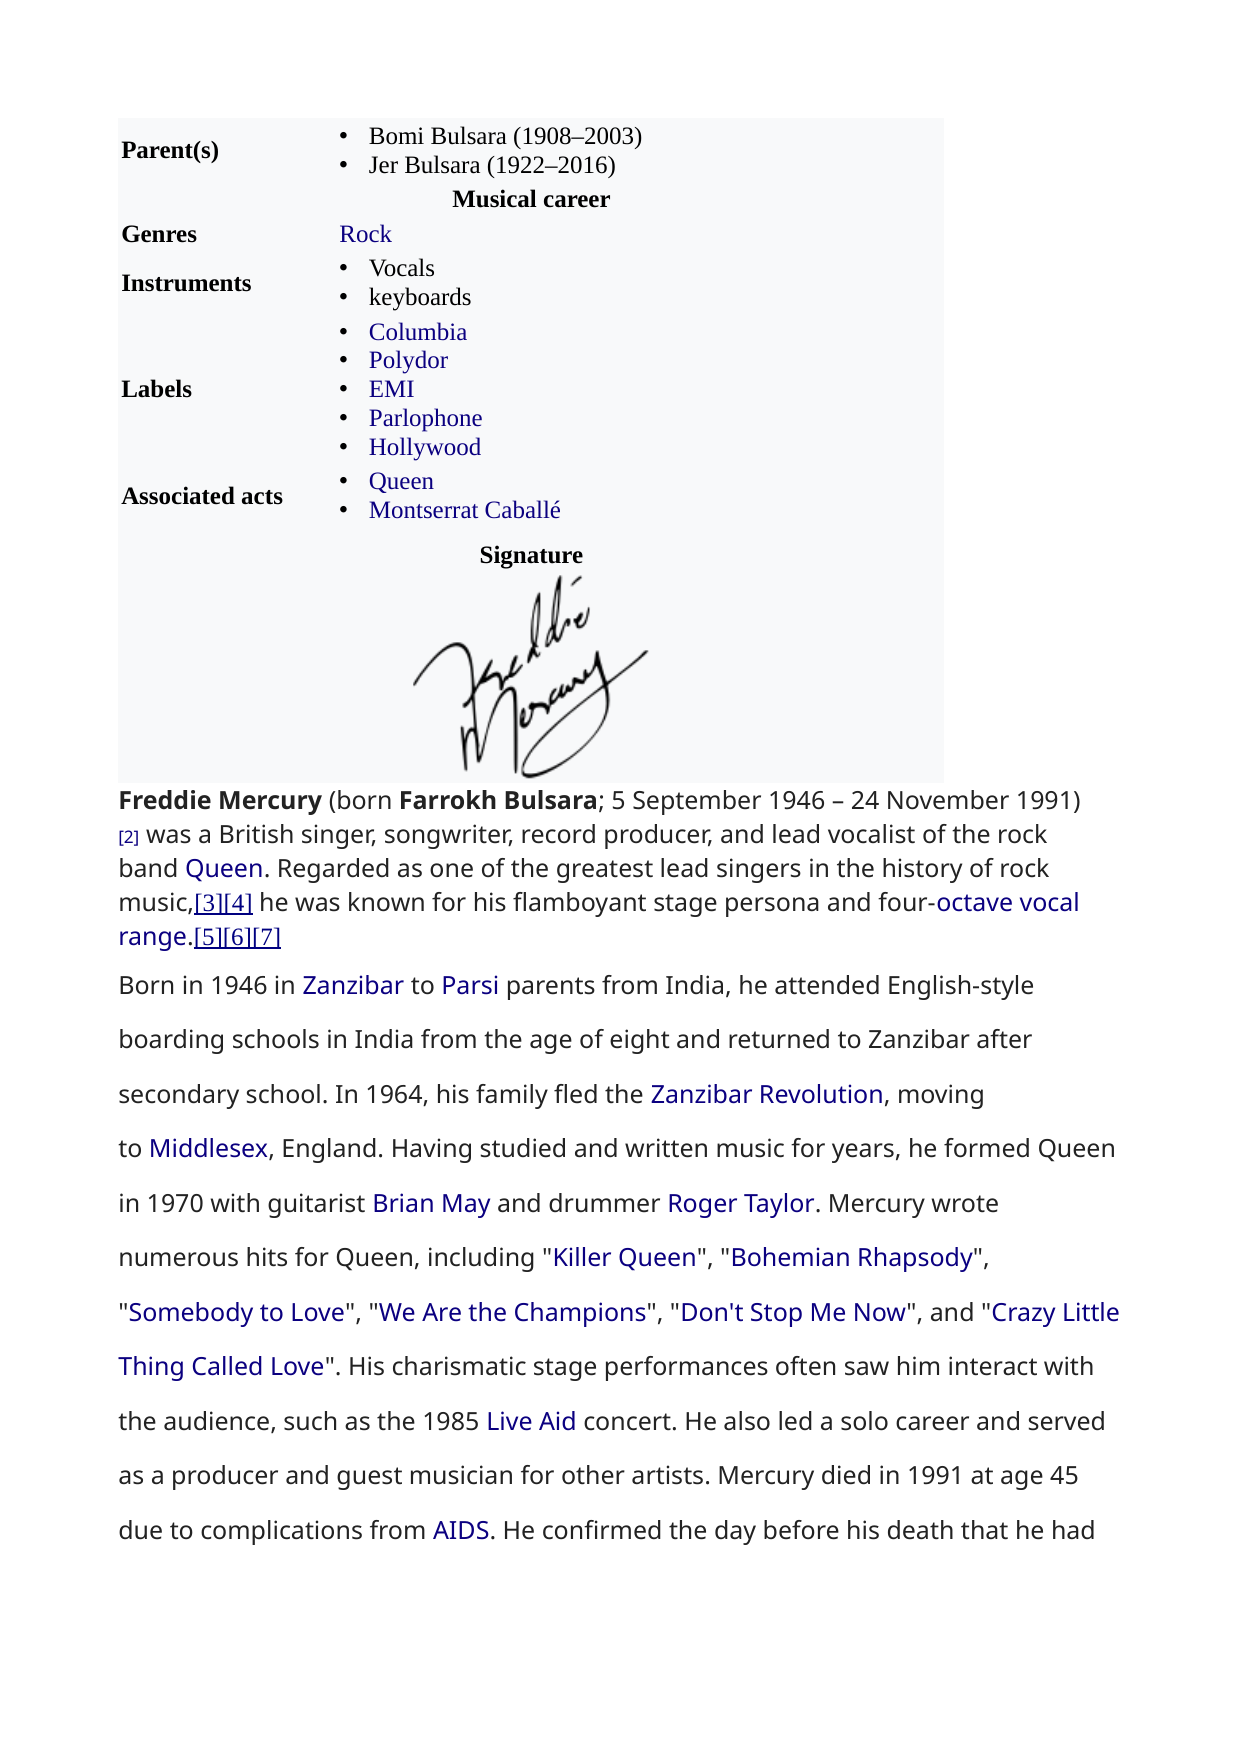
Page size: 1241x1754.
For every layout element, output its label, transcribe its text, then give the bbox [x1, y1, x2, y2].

table_cell Musical career [118, 181, 944, 216]
table_cell [118, 527, 944, 537]
table_cell Associated acts [118, 464, 336, 527]
text Born in 1946 in Zanzibar to Parsi parents from India, he attended English-style boarding schools in India from the age of eight and returned to Zanzibar after secondary school. In 1964, his family fled the Zanzibar Revolution, moving to Middlesex, England. Having studied and written music for years, he formed Queen in 1970 with guitarist Brian May and drummer Roger Taylor. Mercury wrote numerous hits for Queen, including "Killer Queen", "Bohemian Rhapsody", "Somebody to Love", "We Are the Champions", "Don't Stop Me Now", and "Crazy Little Thing Called Love". His charismatic stage performances often saw him interact with the audience, such as the 1985 Live Aid concert. He also led a solo career and served as a producer and guest musician for other artists. Mercury died in 1991 at age 45 due to complications from AIDS. He confirmed the day before his death that he had [118, 967, 1122, 1546]
table_cell Signature [118, 538, 944, 572]
table_cell Vocals keyboards [336, 251, 944, 314]
table_cell Instruments [118, 251, 336, 314]
text Freddie Mercury (born Farrokh Bulsara; 5 September 1946 – 24 November 1991)[2] was a British singer, songwriter, record producer, and lead vocalist of the rock band Queen. Regarded as one of the greatest lead singers in the history of rock music,[3][4] he was known for his flamboyant stage persona and four-octave vocal range.[5][6][7] [118, 783, 1122, 953]
table_cell Rock [336, 216, 944, 251]
table_cell Bomi Bulsara (1908–2003) Jer Bulsara (1922–2016) [336, 118, 944, 181]
table_cell Labels [118, 314, 336, 463]
table_cell Columbia Polydor EMI Parlophone Hollywood [336, 314, 944, 463]
table_cell Genres [118, 216, 336, 251]
table_cell [118, 572, 944, 783]
picture [412, 575, 650, 780]
table_cell Parent(s) [118, 118, 336, 181]
table_cell Queen Montserrat Caballé [336, 464, 944, 527]
